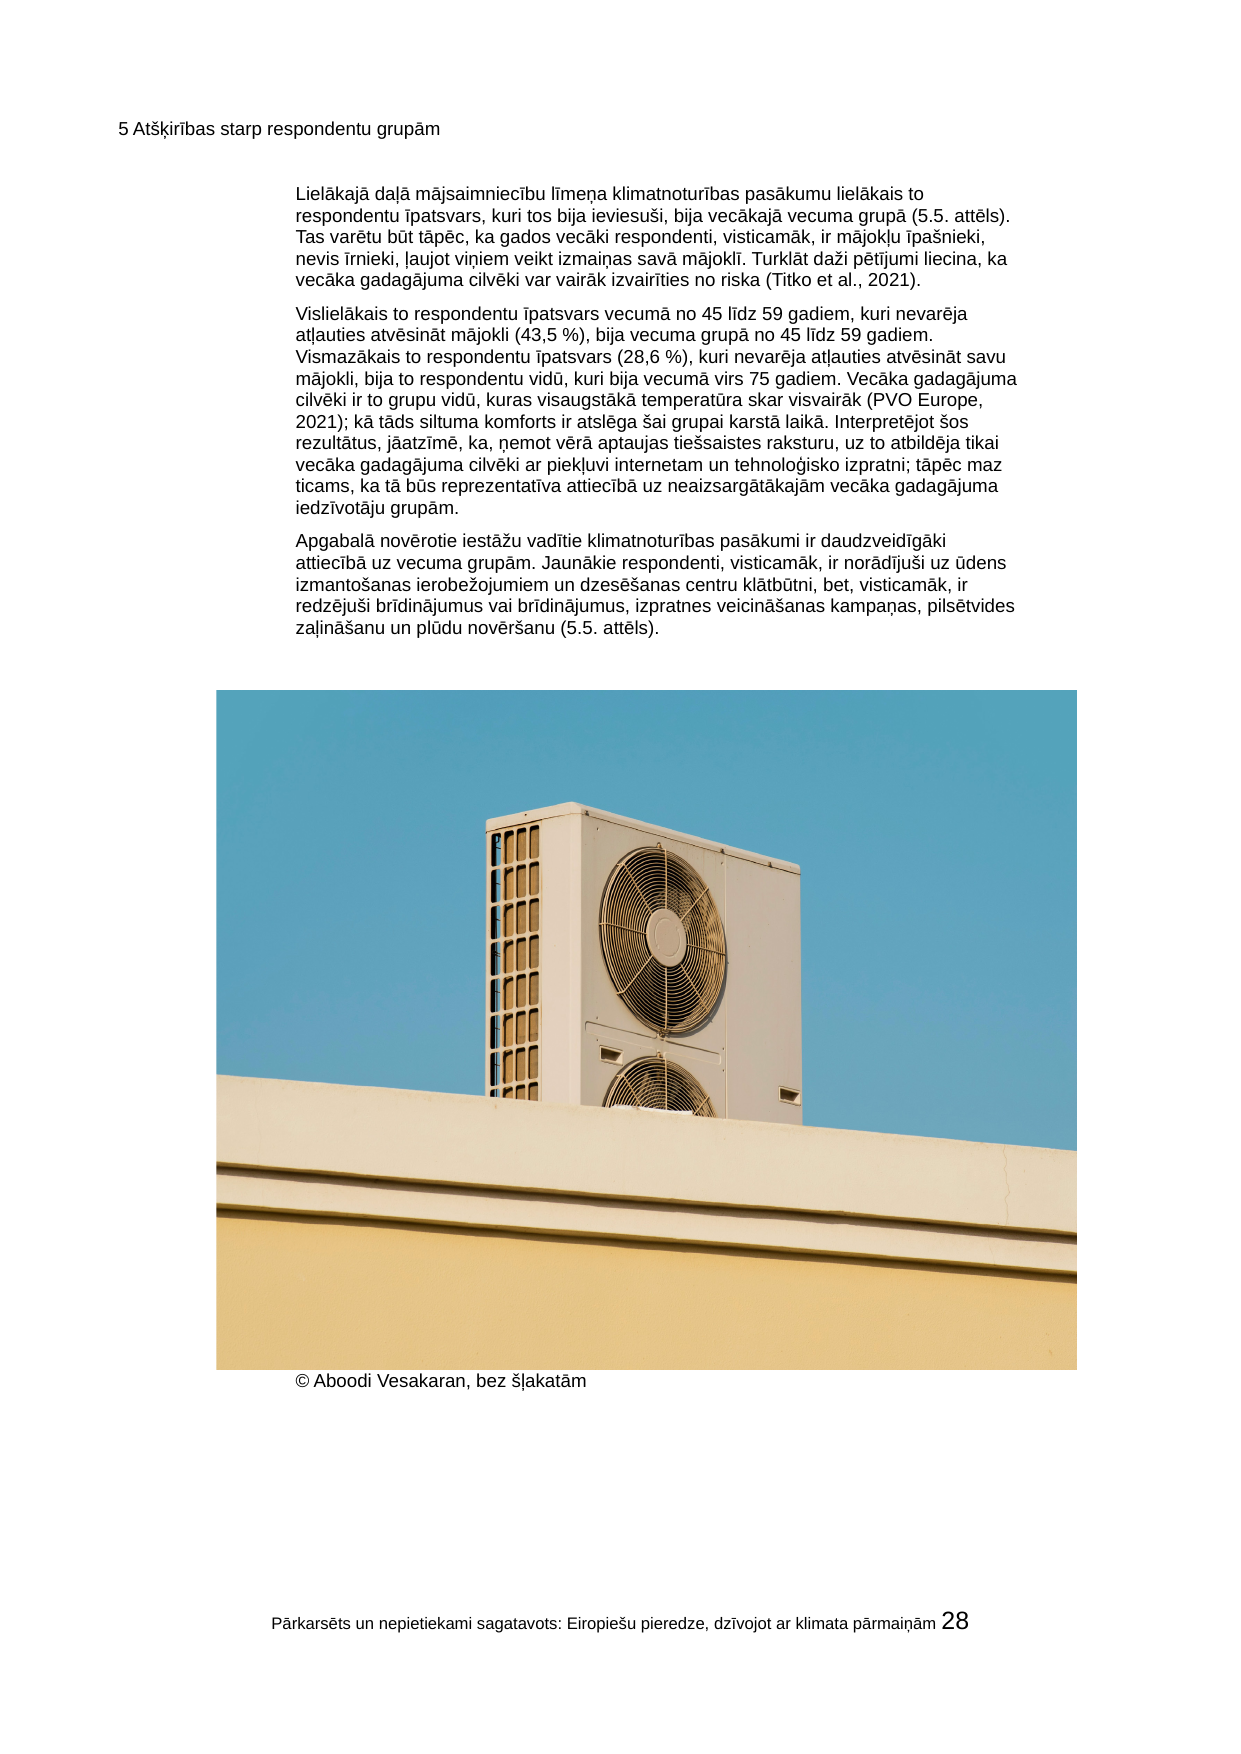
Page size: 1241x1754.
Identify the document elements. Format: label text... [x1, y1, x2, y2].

text Apgabalā novērotie iestāžu vadītie klimatnoturības pasākumi ir daudzveidīgāki attiecībā uz vecuma grupām. Jaunākie respondenti, visticamāk, ir norādījuši uz ūdens izmantošanas ierobežojumiem un dzesēšanas centru klātbūtni, bet, visticamāk, ir redzējuši brīdinājumus vai brīdinājumus, izpratnes veicināšanas kampaņas, pilsētvides zaļināšanu un plūdu novēršanu (5.5. attēls). [295, 530, 1022, 638]
text Lielākajā daļā mājsaimniecību līmeņa klimatnoturības pasākumu lielākais to respondentu īpatsvars, kuri tos bija ieviesuši, bija vecākajā vecuma grupā (5.5. attēls). Tas varētu būt tāpēc, ka gados vecāki respondenti, visticamāk, ir mājokļu īpašnieki, nevis īrnieki, ļaujot viņiem veikt izmaiņas savā mājoklī. Turklāt daži pētījumi liecina, ka vecāka gadagājuma cilvēki var vairāk izvairīties no riska (Titko et al., 2021). [295, 183, 1022, 291]
text Vislielākais to respondentu īpatsvars vecumā no 45 līdz 59 gadiem, kuri nevarēja atļauties atvēsināt mājokli (43,5 %), bija vecuma grupā no 45 līdz 59 gadiem. Vismazākais to respondentu īpatsvars (28,6 %), kuri nevarēja atļauties atvēsināt savu mājokli, bija to respondentu vidū, kuri bija vecumā virs 75 gadiem. Vecāka gadagājuma cilvēki ir to grupu vidū, kuras visaugstākā temperatūra skar visvairāk (PVO Europe, 2021); kā tāds siltuma komforts ir atslēga šai grupai karstā laikā. Interpretējot šos rezultātus, jāatzīmē, ka, ņemot vērā aptaujas tiešsaistes raksturu, uz to atbildēja tikai vecāka gadagājuma cilvēki ar piekļuvi internetam un tehnoloģisko izpratni; tāpēc maz ticams, ka tā būs reprezentatīva attiecībā uz neaizsargātākajām vecāka gadagājuma iedzīvotāju grupām. [295, 303, 1022, 518]
picture [216, 690, 1077, 1370]
text © Aboodi Vesakaran, bez šļakatām [295, 1370, 1022, 1391]
text [295, 683, 1022, 690]
